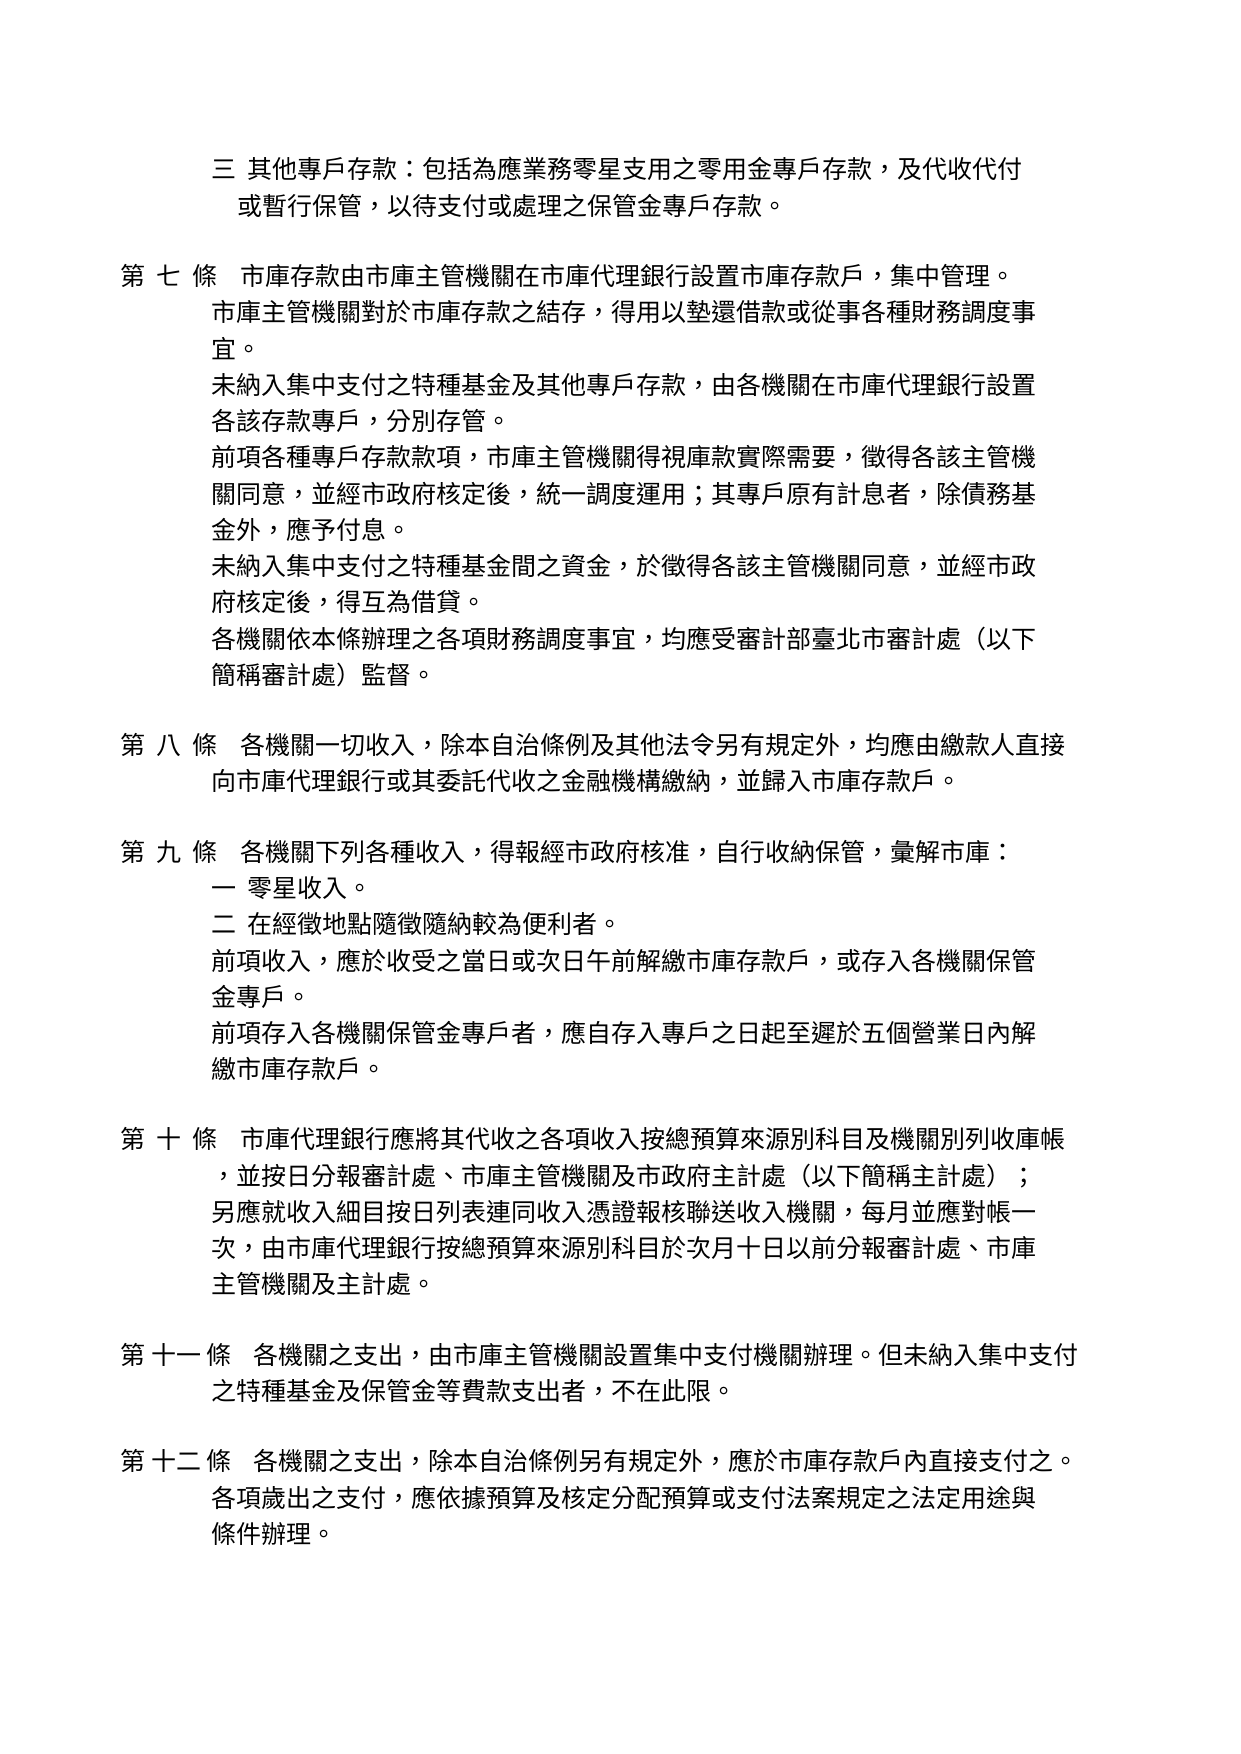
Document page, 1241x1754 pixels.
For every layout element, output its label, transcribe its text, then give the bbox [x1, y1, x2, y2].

text 前項收入，應於收受之當日或次日午前解繳市庫存款戶，或存入各機關保管 [120, 941, 1120, 977]
text 市庫主管機關對於市庫存款之結存，得用以墊還借款或從事各種財務調度事 [120, 293, 1120, 329]
text 各項歲出之支付，應依據預算及核定分配預算或支付法案規定之法定用途與 [120, 1478, 1120, 1514]
text 一 零星收入。 [120, 868, 1120, 905]
text 次，由市庫代理銀行按總預算來源別科目於次月十日以前分報審計處、市庫 [120, 1229, 1120, 1265]
text 二 在經徵地點隨徵隨納較為便利者。 [120, 905, 1120, 941]
text 宜。 [120, 329, 1120, 365]
text 關同意，並經市政府核定後，統一調度運用；其專戶原有計息者，除債務基 [120, 474, 1120, 510]
text 府核定後，得互為借貸。 [120, 583, 1120, 619]
text 未納入集中支付之特種基金間之資金，於徵得各該主管機關同意，並經市政 [120, 547, 1120, 583]
text 金專戶。 [120, 977, 1120, 1013]
text 條件辦理。 [120, 1514, 1120, 1551]
text 第 九 條 各機關下列各種收入，得報經市政府核准，自行收納保管，彙解市庫： [120, 832, 1120, 868]
text 繳市庫存款戶。 [120, 1050, 1120, 1086]
text 向市庫代理銀行或其委託代收之金融機構繳納，並歸入市庫存款戶。 [120, 762, 1120, 798]
text 之特種基金及保管金等費款支出者，不在此限。 [120, 1372, 1120, 1408]
text 簡稱審計處）監督。 [120, 655, 1120, 692]
text 主管機關及主計處。 [120, 1265, 1120, 1301]
text 另應就收入細目按日列表連同收入憑證報核聯送收入機關，每月並應對帳一 [120, 1192, 1120, 1229]
text 第 八 條 各機關一切收入，除本自治條例及其他法令另有規定外，均應由繳款人直接 [120, 726, 1120, 762]
text 前項各種專戶存款款項，市庫主管機關得視庫款實際需要，徵得各該主管機 [120, 438, 1120, 474]
text 第 七 條 市庫存款由市庫主管機關在市庫代理銀行設置市庫存款戶，集中管理。 [120, 257, 1120, 293]
text 前項存入各機關保管金專戶者，應自存入專戶之日起至遲於五個營業日內解 [120, 1013, 1120, 1050]
text 各機關依本條辦理之各項財務調度事宜，均應受審計部臺北市審計處（以下 [120, 619, 1120, 655]
text 未納入集中支付之特種基金及其他專戶存款，由各機關在市庫代理銀行設置 [120, 365, 1120, 402]
text 三 其他專戶存款：包括為應業務零星支用之零用金專戶存款，及代收代付 [120, 150, 1120, 186]
text 各該存款專戶，分別存管。 [120, 402, 1120, 438]
text 或暫行保管，以待支付或處理之保管金專戶存款。 [120, 186, 1120, 222]
text ，並按日分報審計處、市庫主管機關及市政府主計處（以下簡稱主計處）； [120, 1156, 1120, 1192]
text 第 十二 條 各機關之支出，除本自治條例另有規定外，應於市庫存款戶內直接支付之。 [120, 1442, 1120, 1478]
text 第 十一 條 各機關之支出，由市庫主管機關設置集中支付機關辦理。但未納入集中支付 [120, 1335, 1120, 1372]
text 金外，應予付息。 [120, 510, 1120, 547]
text 第 十 條 市庫代理銀行應將其代收之各項收入按總預算來源別科目及機關別列收庫帳 [120, 1120, 1120, 1156]
